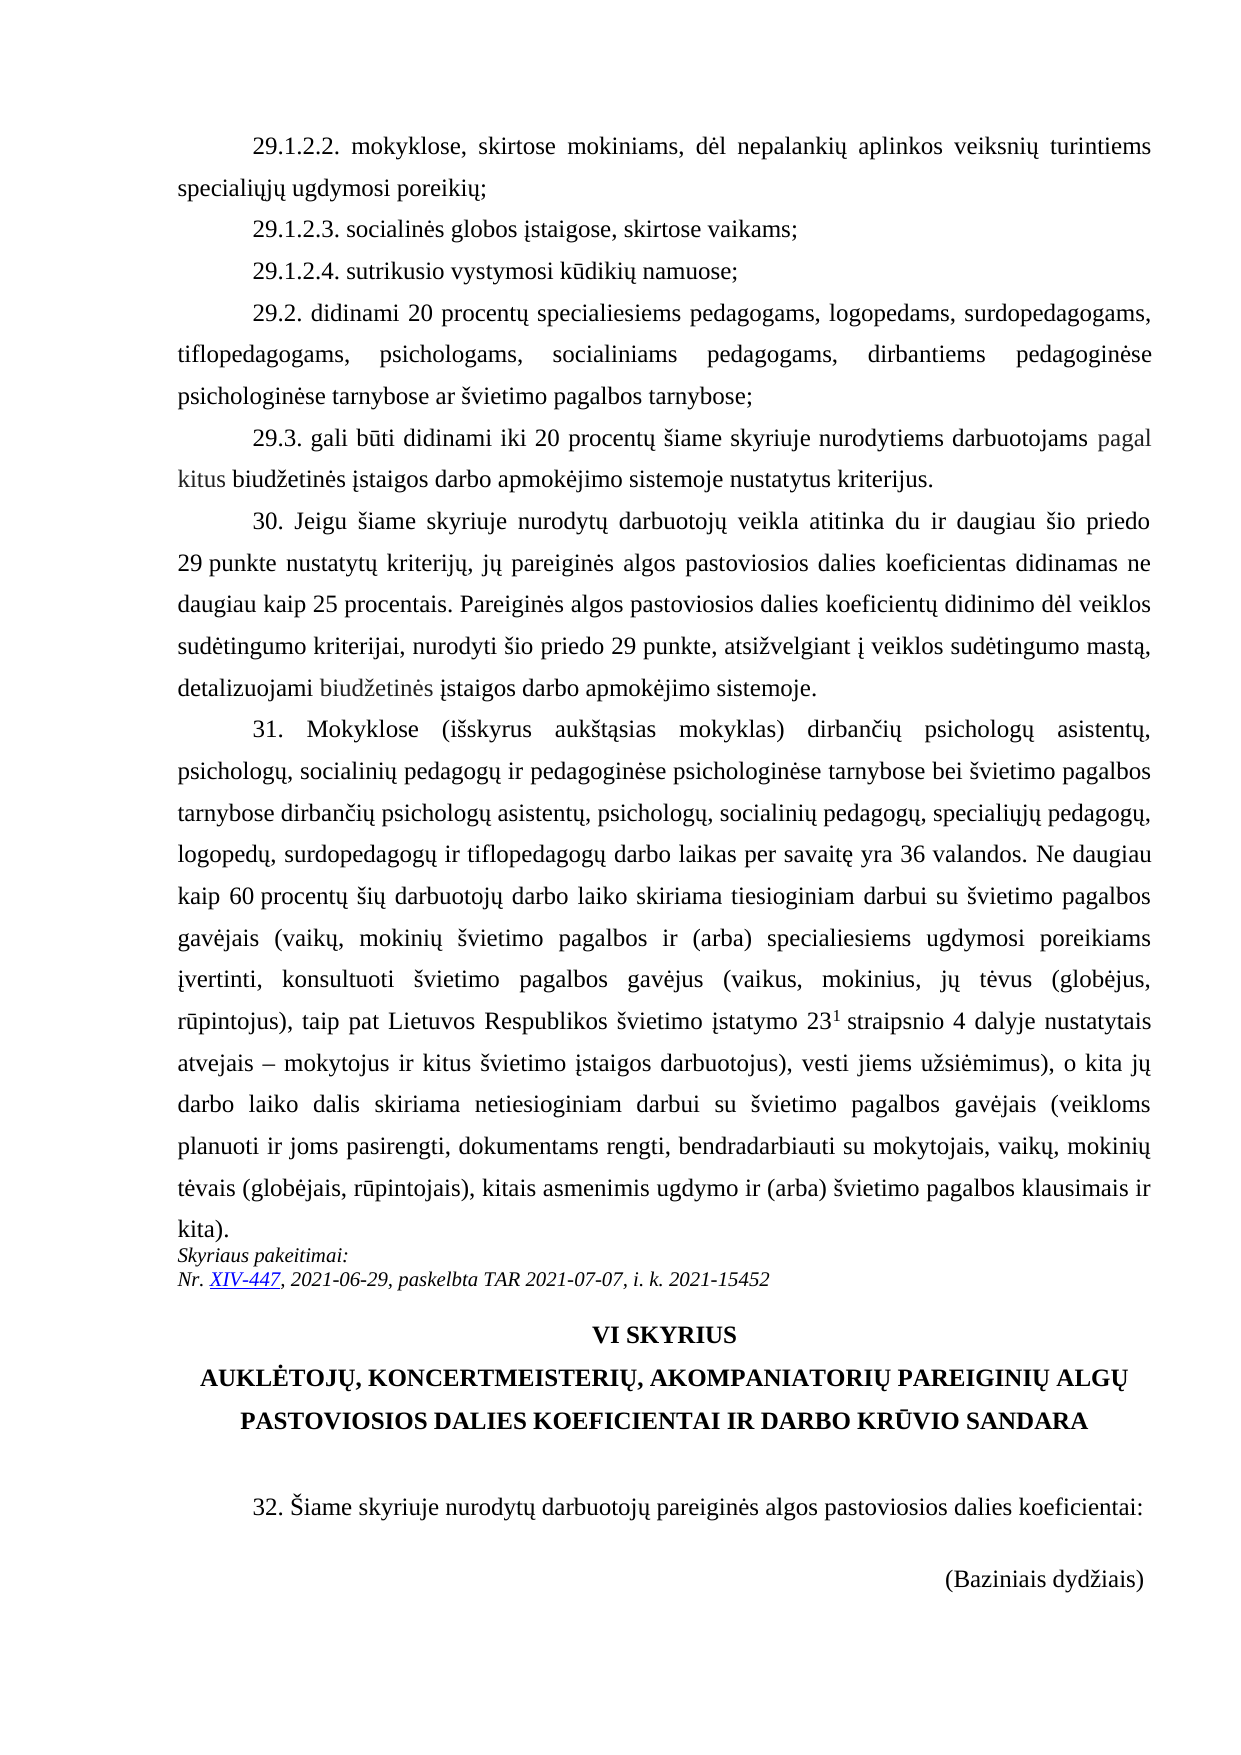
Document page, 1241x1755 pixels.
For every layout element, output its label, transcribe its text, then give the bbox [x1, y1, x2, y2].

text Skyriaus pakeitimai: [177, 1243, 1152, 1267]
text 30. Jeigu šiame skyriuje nurodytų darbuotojų veikla atitinka du ir daugiau šio priedo 29 punkte nustatytų kriterijų, jų pareiginės algos pastoviosios dalies koeficientas didinamas ne daugiau kaip 25 procentais. Pareiginės algos pastoviosios dalies koeficientų didinimo dėl veiklos sudėtingumo kriterijai, nurodyti šio priedo 29 punkte, atsižvelgiant į veiklos sudėtingumo mastą, detalizuojami biudžetinės įstaigos darbo apmokėjimo sistemoje. [177, 493, 1152, 701]
text 29.1.2.3. socialinės globos įstaigose, skirtose vaikams; [177, 201, 1152, 243]
text AUKLĖTOJŲ, KONCERTMEISTERIŲ, AKOMPANIATORIŲ PAREIGINIŲ ALGŲ PASTOVIOSIOS DALIES KOEFICIENTAI IR DARBO KRŪVIO SANDARA [177, 1363, 1152, 1435]
text 29.2. didinami 20 procentų specialiesiems pedagogams, logopedams, surdopedagogams, tiflopedagogams, psichologams, socialiniams pedagogams, dirbantiems pedagoginėse psichologinėse tarnybose ar švietimo pagalbos tarnybose; [177, 285, 1152, 410]
text 29.3. gali būti didinami iki 20 procentų šiame skyriuje nurodytiems darbuotojams pagal kitus biudžetinės įstaigos darbo apmokėjimo sistemoje nustatytus kriterijus. [177, 410, 1152, 493]
text (Baziniais dydžiais) [177, 1564, 1152, 1593]
text 31. Mokyklose (išskyrus aukštąsias mokyklas) dirbančių psichologų asistentų, psichologų, socialinių pedagogų ir pedagoginėse psichologinėse tarnybose bei švietimo pagalbos tarnybose dirbančių psichologų asistentų, psichologų, socialinių pedagogų, specialiųjų pedagogų, logopedų, surdopedagogų ir tiflopedagogų darbo laikas per savaitę yra 36 valandos. Ne daugiau kaip 60 procentų šių darbuotojų darbo laiko skiriama tiesioginiam darbui su švietimo pagalbos gavėjais (vaikų, mokinių švietimo pagalbos ir (arba) specialiesiems ugdymosi poreikiams įvertinti, konsultuoti švietimo pagalbos gavėjus (vaikus, mokinius, jų tėvus (globėjus, rūpintojus), taip pat Lietuvos Respublikos švietimo įstatymo 231 straipsnio 4 dalyje nustatytais atvejais – mokytojus ir kitus švietimo įstaigos darbuotojus), vesti jiems užsiėmimus), o kita jų darbo laiko dalis skiriama netiesioginiam darbui su švietimo pagalbos gavėjais (veikloms planuoti ir joms pasirengti, dokumentams rengti, bendradarbiauti su mokytojais, vaikų, mokinių tėvais (globėjais, rūpintojais), kitais asmenimis ugdymo ir (arba) švietimo pagalbos klausimais ir kita). [177, 701, 1152, 1243]
text Nr. XIV-447, 2021-06-29, paskelbta TAR 2021-07-07, i. k. 2021-15452 [177, 1267, 1152, 1291]
text 29.1.2.4. sutrikusio vystymosi kūdikių namuose; [177, 243, 1152, 285]
text 29.1.2.2. mokyklose, skirtose mokiniams, dėl nepalankių aplinkos veiksnių turintiems specialiųjų ugdymosi poreikių; [177, 118, 1152, 201]
text VI SKYRIUS [177, 1320, 1152, 1349]
text 32. Šiame skyriuje nurodytų darbuotojų pareiginės algos pastoviosios dalies koeficientai: [177, 1492, 1152, 1521]
